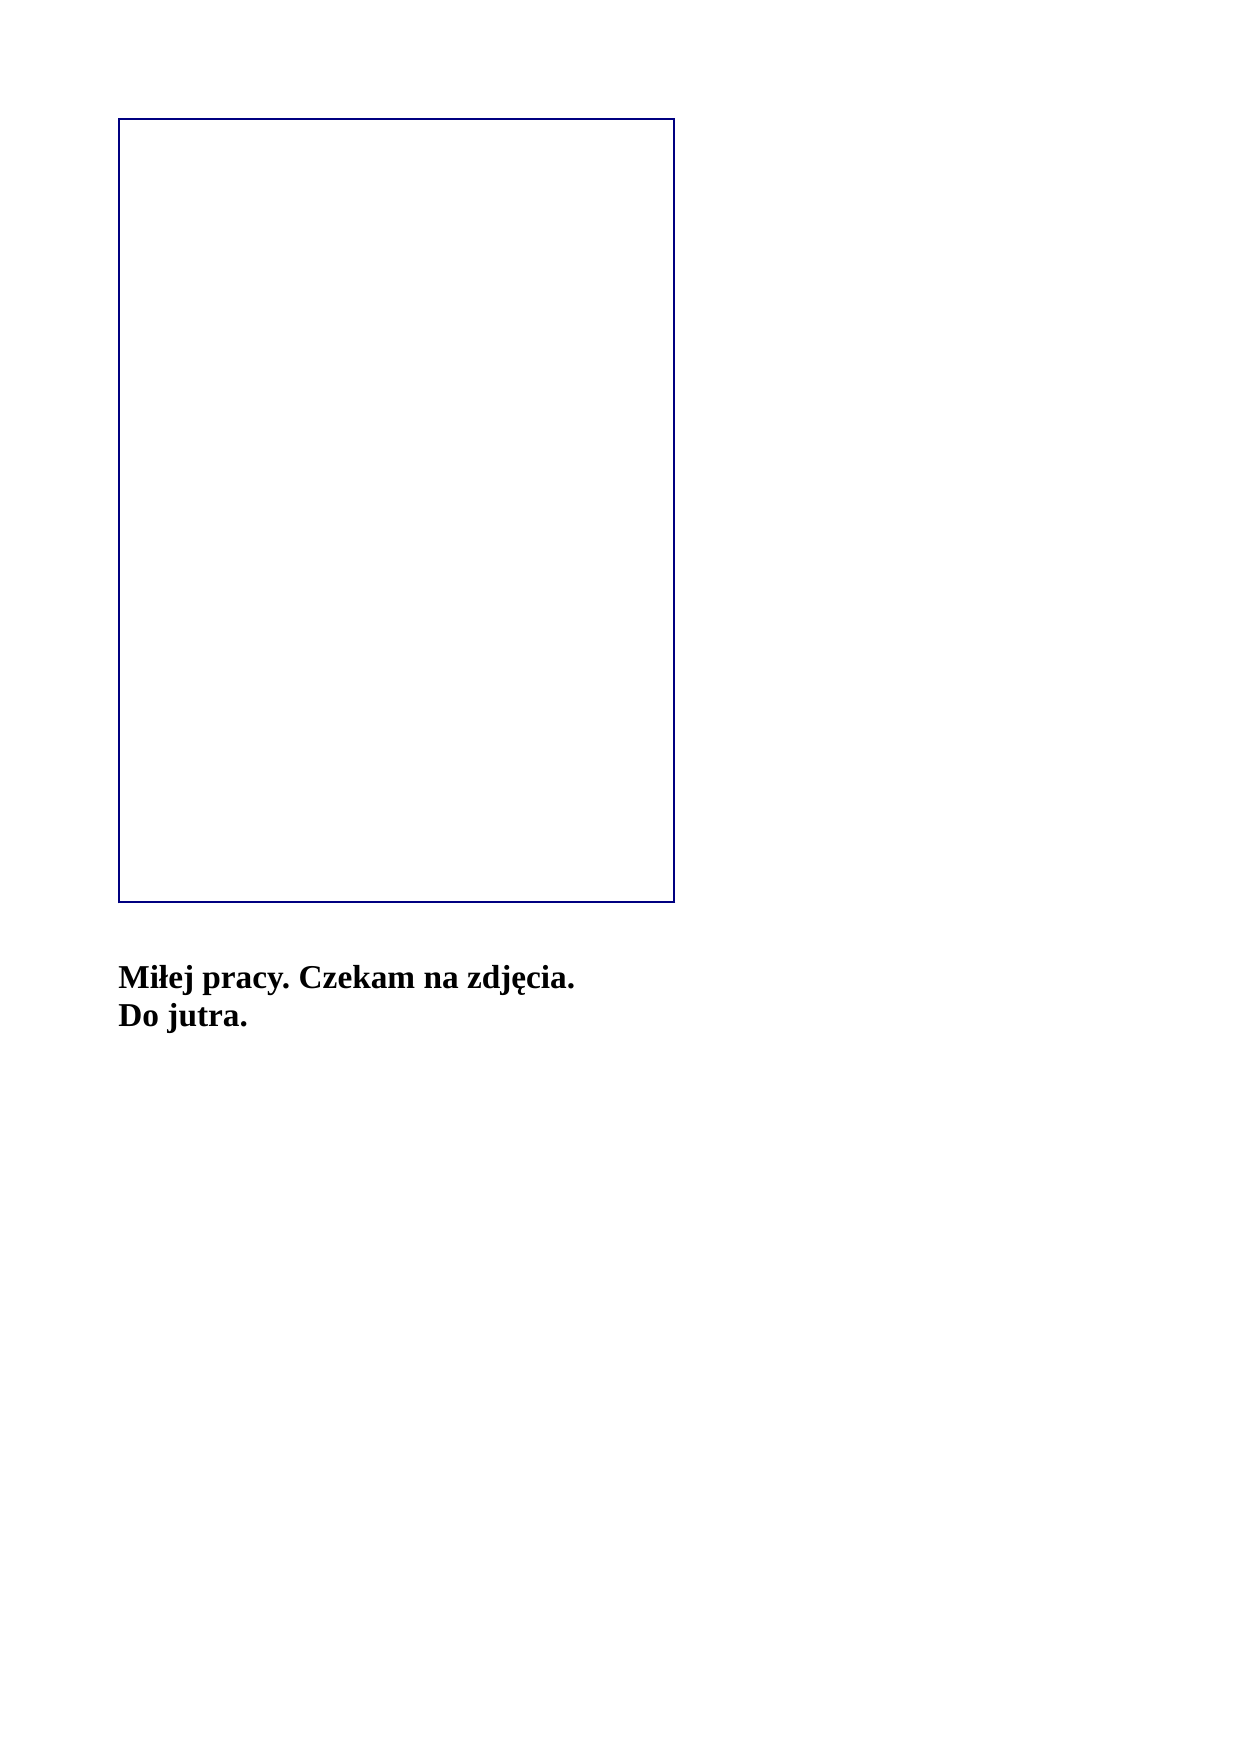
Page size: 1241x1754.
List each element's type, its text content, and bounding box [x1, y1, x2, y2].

text Miłej pracy. Czekam na zdjęcia. Do jutra. [118, 957, 1122, 1034]
